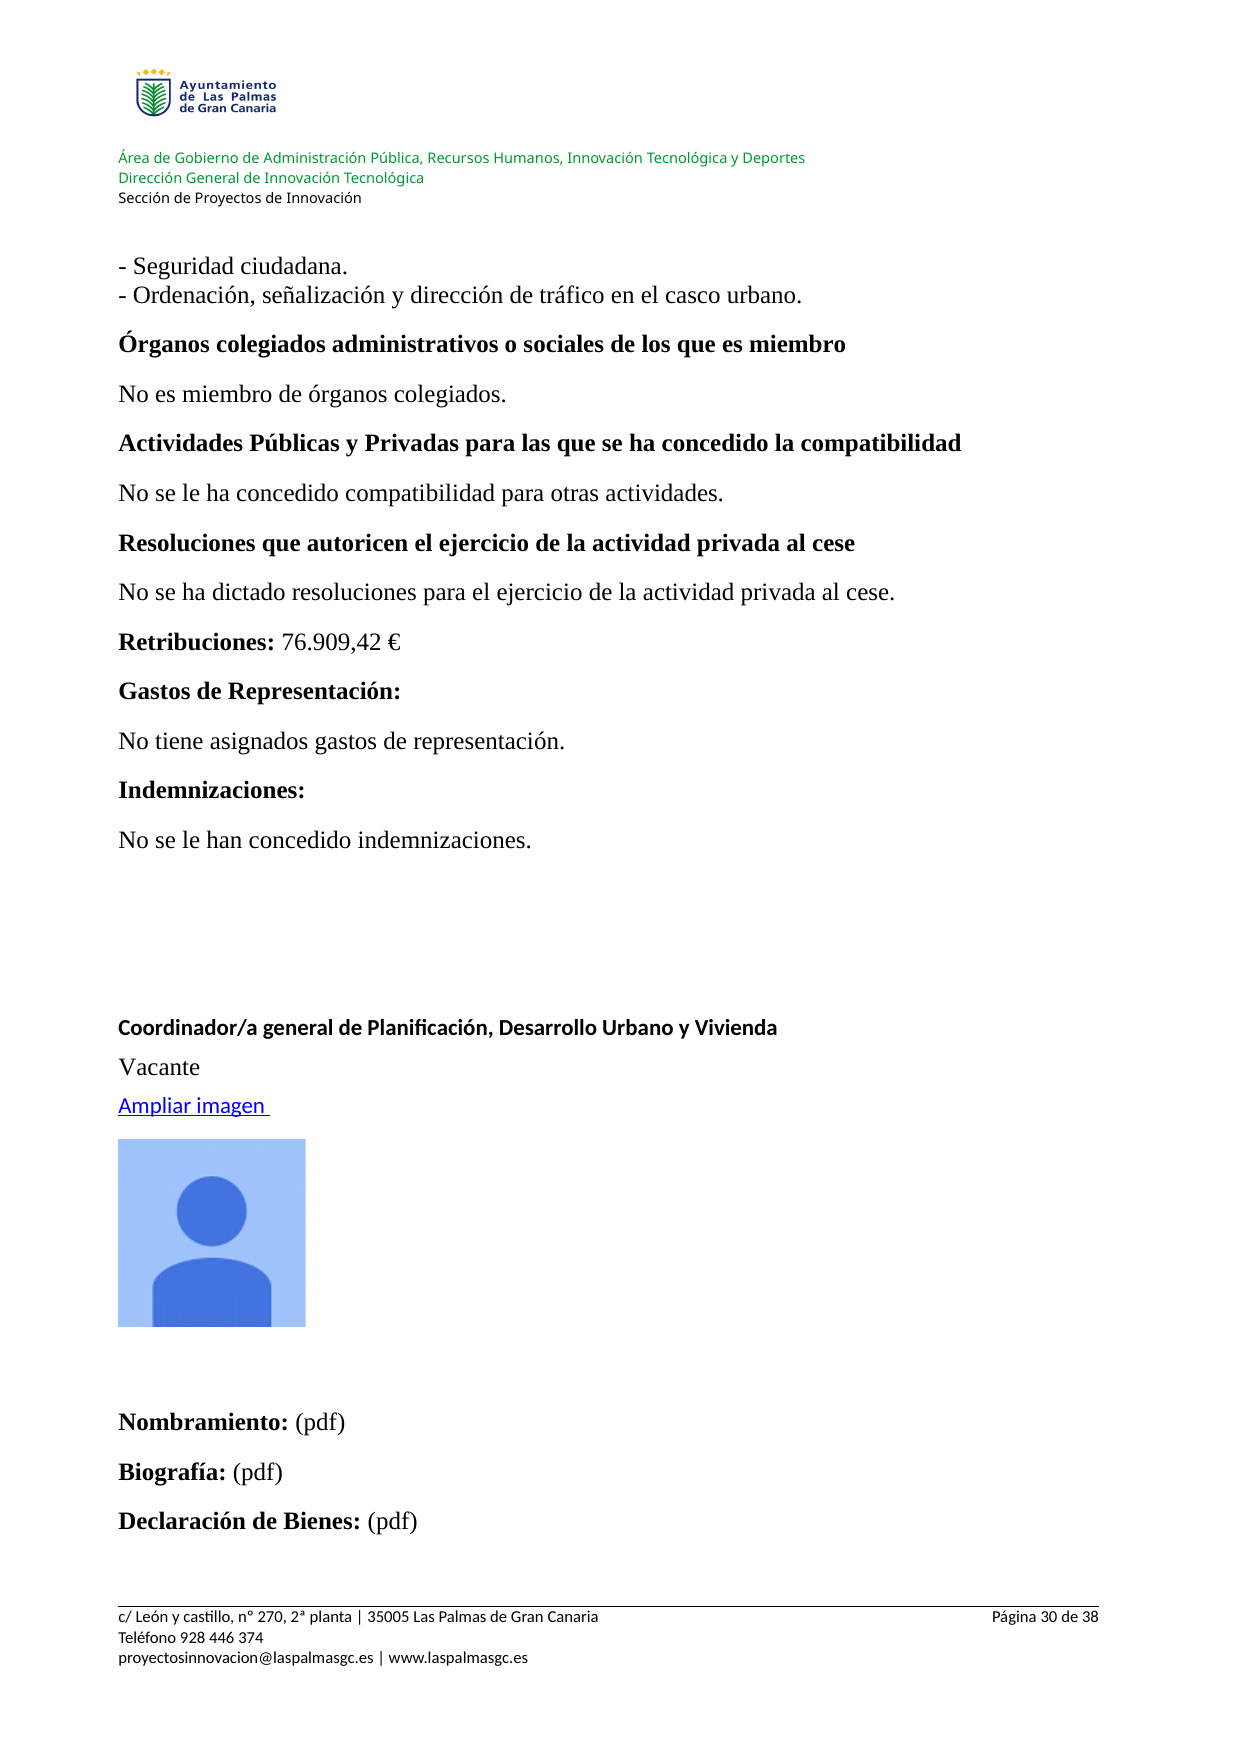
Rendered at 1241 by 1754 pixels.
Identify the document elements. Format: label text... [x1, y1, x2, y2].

text No se le han concedido indemnizaciones. [118, 825, 1122, 854]
text Gastos de Representación: [118, 676, 1122, 705]
text Resoluciones que autoricen el ejercicio de la actividad privada al cese [118, 528, 1122, 556]
text Retribuciones: 76.909,42 € [118, 627, 1122, 656]
text Órganos colegiados administrativos o sociales de los que es miembro [118, 329, 1122, 358]
subtitle Coordinador/a general de Planificación, Desarrollo Urbano y Vivienda [118, 1013, 1122, 1041]
text No se le ha concedido compatibilidad para otras actividades. [118, 478, 1122, 507]
text Declaración de Bienes: (pdf) [118, 1506, 1122, 1535]
text No tiene asignados gastos de representación. [118, 726, 1122, 755]
text No se ha dictado resoluciones para el ejercicio de la actividad privada al cese. [118, 577, 1122, 606]
text Vacante [118, 1052, 1122, 1080]
text Indemnizaciones: [118, 776, 1122, 804]
text Ampliar imagen [118, 1091, 1122, 1119]
text Biografía: (pdf) [118, 1457, 1122, 1486]
text Actividades Públicas y Privadas para las que se ha concedido la compatibilidad [118, 428, 1122, 457]
text - Seguridad ciudadana. - Ordenación, señalización y dirección de tráfico en el casco urbano. [118, 251, 1122, 308]
text Nombramiento: (pdf) [118, 1407, 1122, 1436]
text No es miembro de órganos colegiados. [118, 379, 1122, 408]
